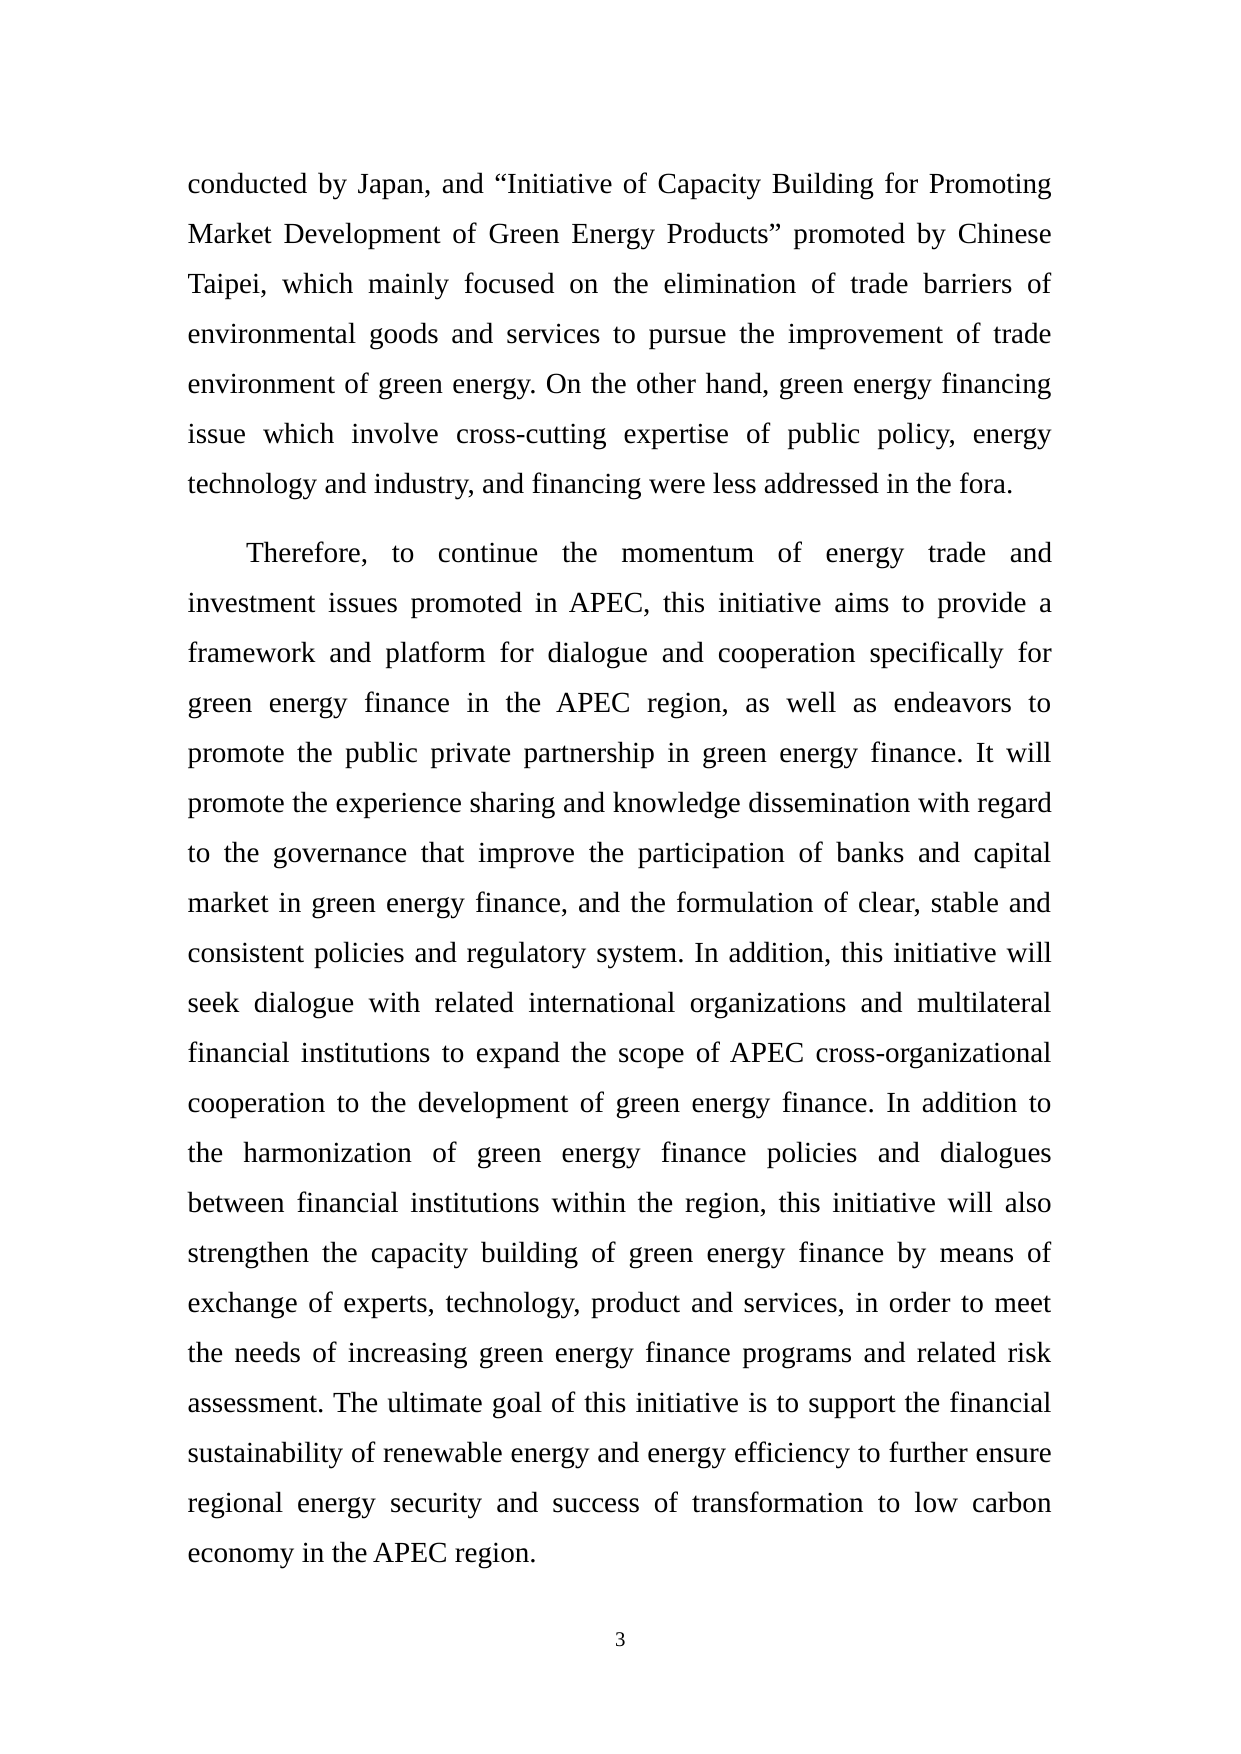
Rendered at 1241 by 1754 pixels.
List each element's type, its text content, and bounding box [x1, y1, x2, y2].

text conducted by Japan, and “Initiative of Capacity Building for Promoting Market Development of Green Energy Products” promoted by Chinese Taipei, which mainly focused on the elimination of trade barriers of environmental goods and services to pursue the improvement of trade environment of green energy. On the other hand, green energy financing issue which involve cross-cutting expertise of public policy, energy technology and industry, and financing were less addressed in the fora. [187, 150, 1053, 500]
text Therefore, to continue the momentum of energy trade and investment issues promoted in APEC, this initiative aims to provide a framework and platform for dialogue and cooperation specifically for green energy finance in the APEC region, as well as endeavors to promote the public private partnership in green energy finance. It will promote the experience sharing and knowledge dissemination with regard to the governance that improve the participation of banks and capital market in green energy finance, and the formulation of clear, stable and consistent policies and regulatory system. In addition, this initiative will seek dialogue with related international organizations and multilateral financial institutions to expand the scope of APEC cross-organizational cooperation to the development of green energy finance. In addition to the harmonization of green energy finance policies and dialogues between financial institutions within the region, this initiative will also strengthen the capacity building of green energy finance by means of exchange of experts, technology, product and services, in order to meet the needs of increasing green energy finance programs and related risk assessment. The ultimate goal of this initiative is to support the financial sustainability of renewable energy and energy efficiency to further ensure regional energy security and success of transformation to low carbon economy in the APEC region. [187, 519, 1053, 1569]
